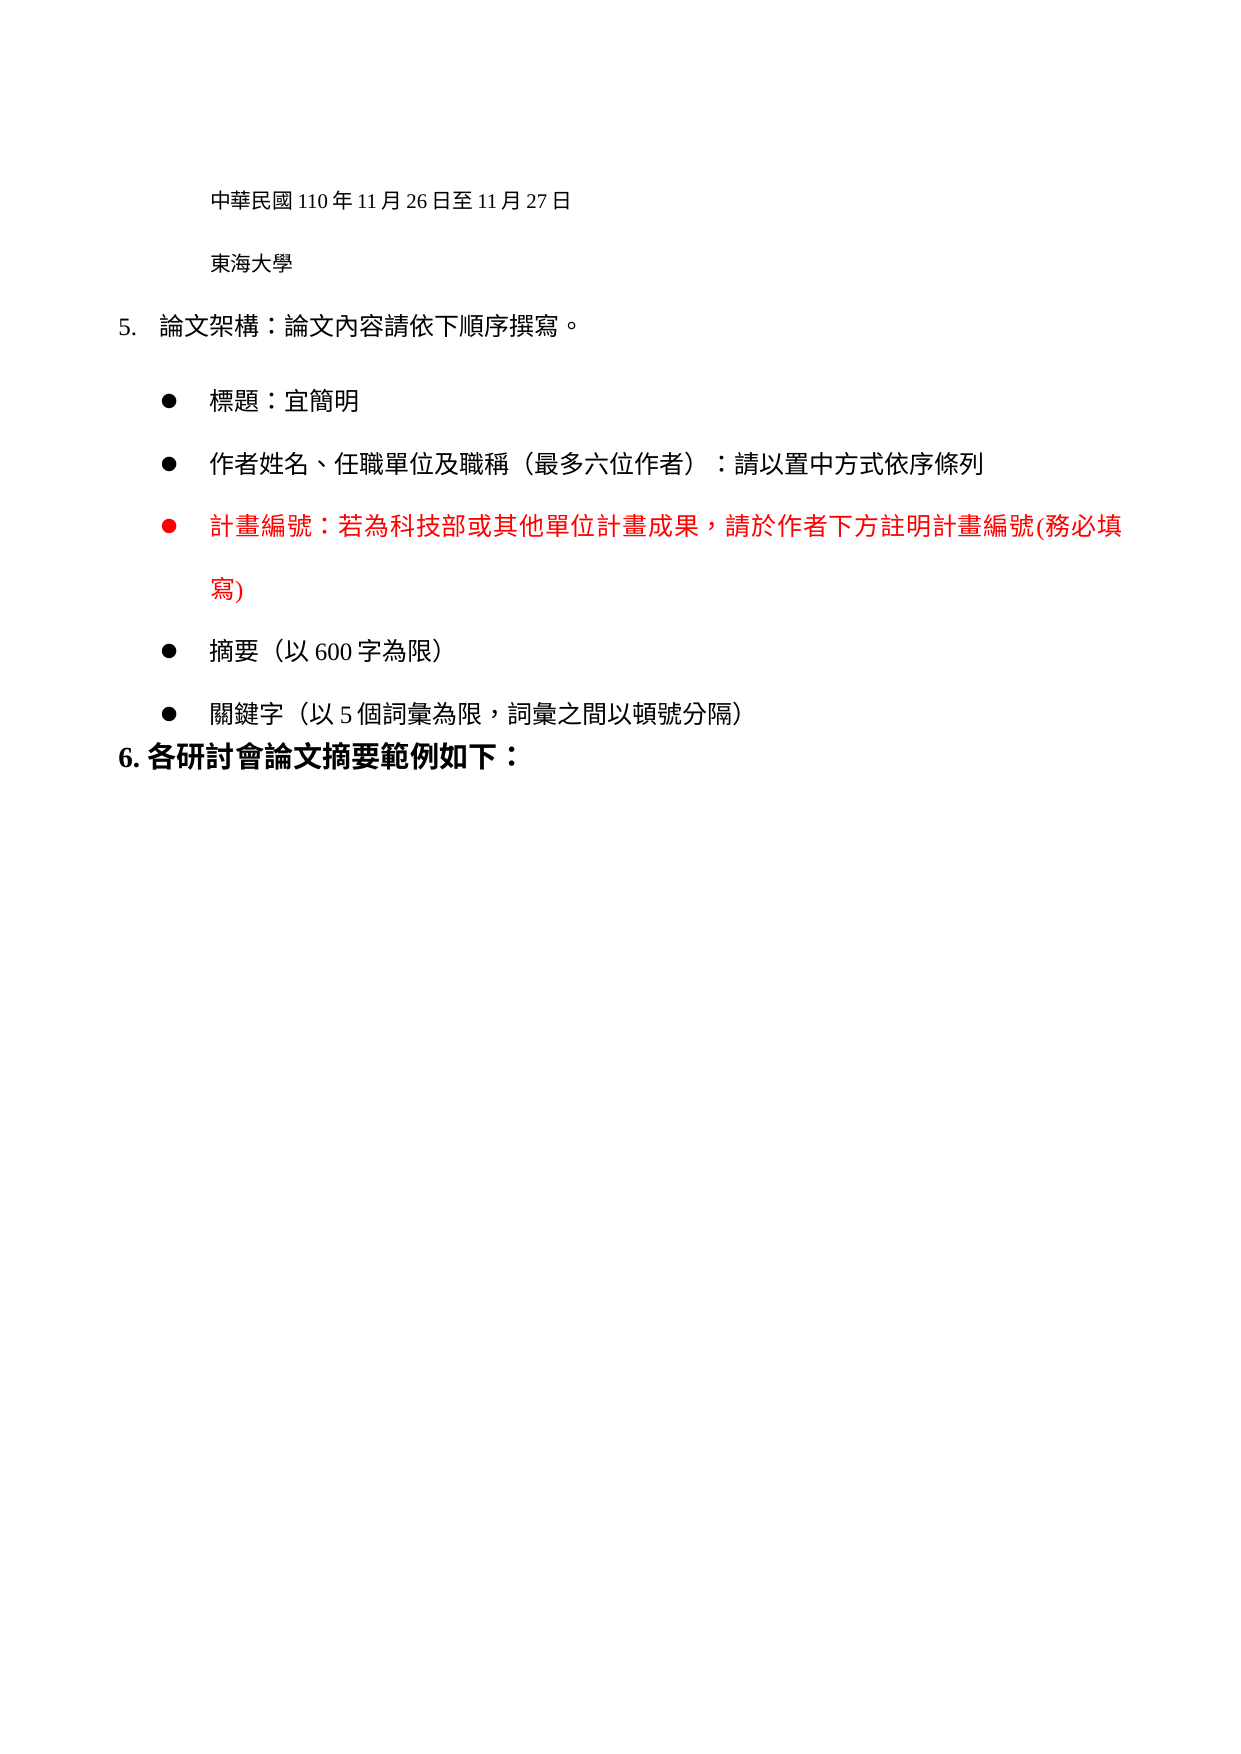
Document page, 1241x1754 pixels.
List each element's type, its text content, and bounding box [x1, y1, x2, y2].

list 標題：宜簡明 [159, 358, 1122, 421]
list 作者姓名、任職單位及職稱（最多六位作者）：請以置中方式依序條列 [159, 421, 1122, 483]
text 中華民國110年11月26日至11月27日 [210, 158, 1122, 221]
list 計畫編號：若為科技部或其他單位計畫成果，請於作者下方註明計畫編號(務必填寫) [159, 483, 1122, 608]
text 東海大學 [210, 221, 1122, 283]
text 6. 各研討會論文摘要範例如下： [118, 733, 1122, 776]
list 論文架構：論文內容請依下順序撰寫。 [118, 283, 1122, 346]
list 摘要（以600字為限） [159, 608, 1122, 671]
list 關鍵字（以5個詞彙為限，詞彙之間以頓號分隔） [159, 671, 1122, 733]
